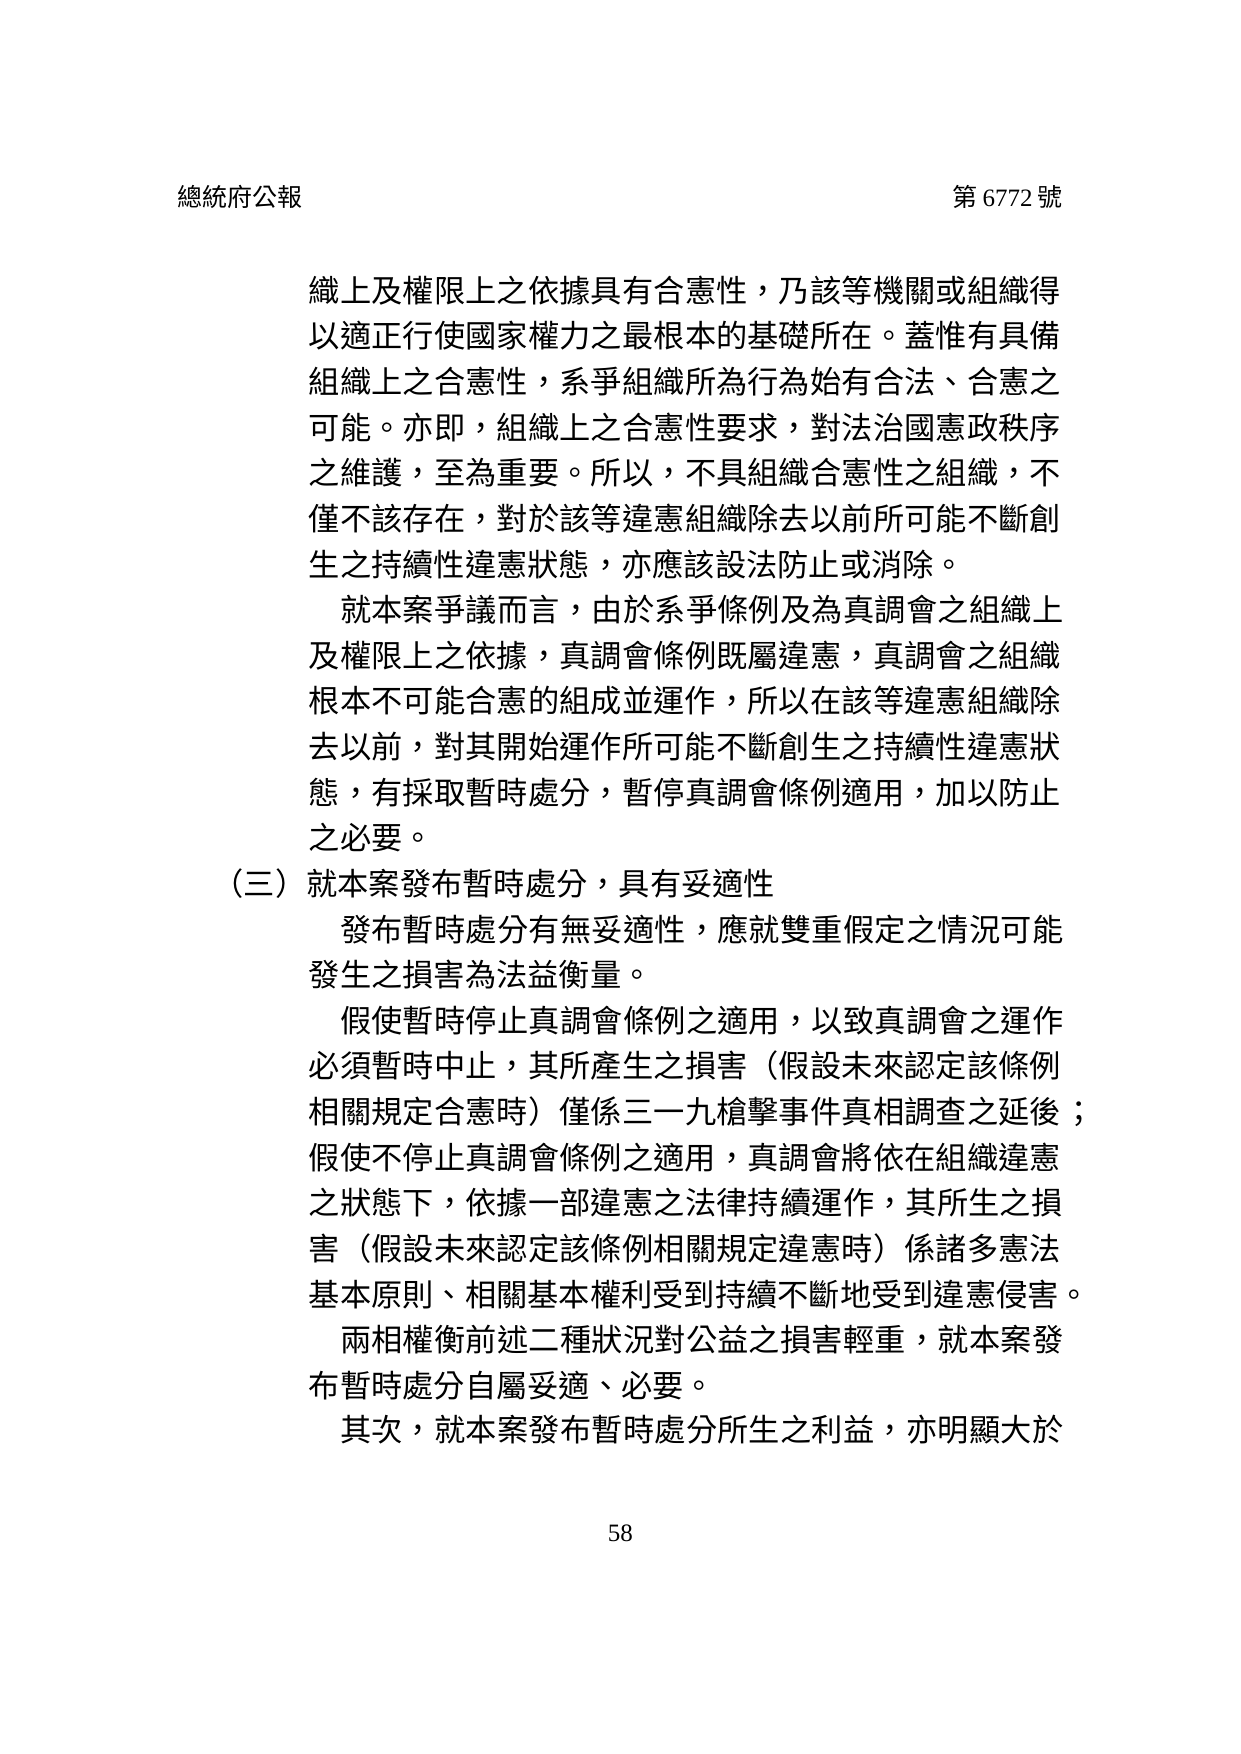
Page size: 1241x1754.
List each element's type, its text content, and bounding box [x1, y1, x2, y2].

text 發布暫時處分有無妥適性，應就雙重假定之情況可能發生之損害為法益衡量。 [308, 904, 1063, 996]
text 織上及權限上之依據具有合憲性，乃該等機關或組織得以適正行使國家權力之最根本的基礎所在。蓋惟有具備組織上之合憲性，系爭組織所為行為始有合法、合憲之可能。亦即，組織上之合憲性要求，對法治國憲政秩序之維護，至為重要。所以，不具組織合憲性之組織，不僅不該存在，對於該等違憲組織除去以前所可能不斷創生之持續性違憲狀態，亦應該設法防止或消除。 [308, 266, 1063, 585]
text 就本案爭議而言，由於系爭條例及為真調會之組織上及權限上之依據，真調會條例既屬違憲，真調會之組織根本不可能合憲的組成並運作，所以在該等違憲組織除去以前，對其開始運作所可能不斷創生之持續性違憲狀態，有採取暫時處分，暫停真調會條例適用，加以防止之必要。 [308, 585, 1063, 859]
text 假使暫時停止真調會條例之適用，以致真調會之運作必須暫時中止，其所產生之損害（假設未來認定該條例相關規定合憲時）僅係三一九槍擊事件真相調查之延後；假使不停止真調會條例之適用，真調會將依在組織違憲之狀態下，依據一部違憲之法律持續運作，其所生之損害（假設未來認定該條例相關規定違憲時）係諸多憲法基本原則、相關基本權利受到持續不斷地受到違憲侵害。 [308, 996, 1063, 1315]
text 其次，就本案發布暫時處分所生之利益，亦明顯大於其所可能產生之弊。按真調會條例雖然在形式上為法律，惟其係針對三一九槍擊事件所涉及之刑事責任案件個案立法，與一般適用於不特定之人、事、物之法律相比，其性質確有不同。正因為真調會條例為個案法，因此採取暫時處分，宣告真調會條例暫時停止適用，其可能帶來之不利影響，必然小於對一般法律所為之暫時停止適用暫時處分。 [308, 1406, 1063, 1450]
text （三）就本案發布暫時處分，具有妥適性 [212, 859, 1063, 904]
text 兩相權衡前述二種狀況對公益之損害輕重，就本案發布暫時處分自屬妥適、必要。 [308, 1315, 1063, 1406]
